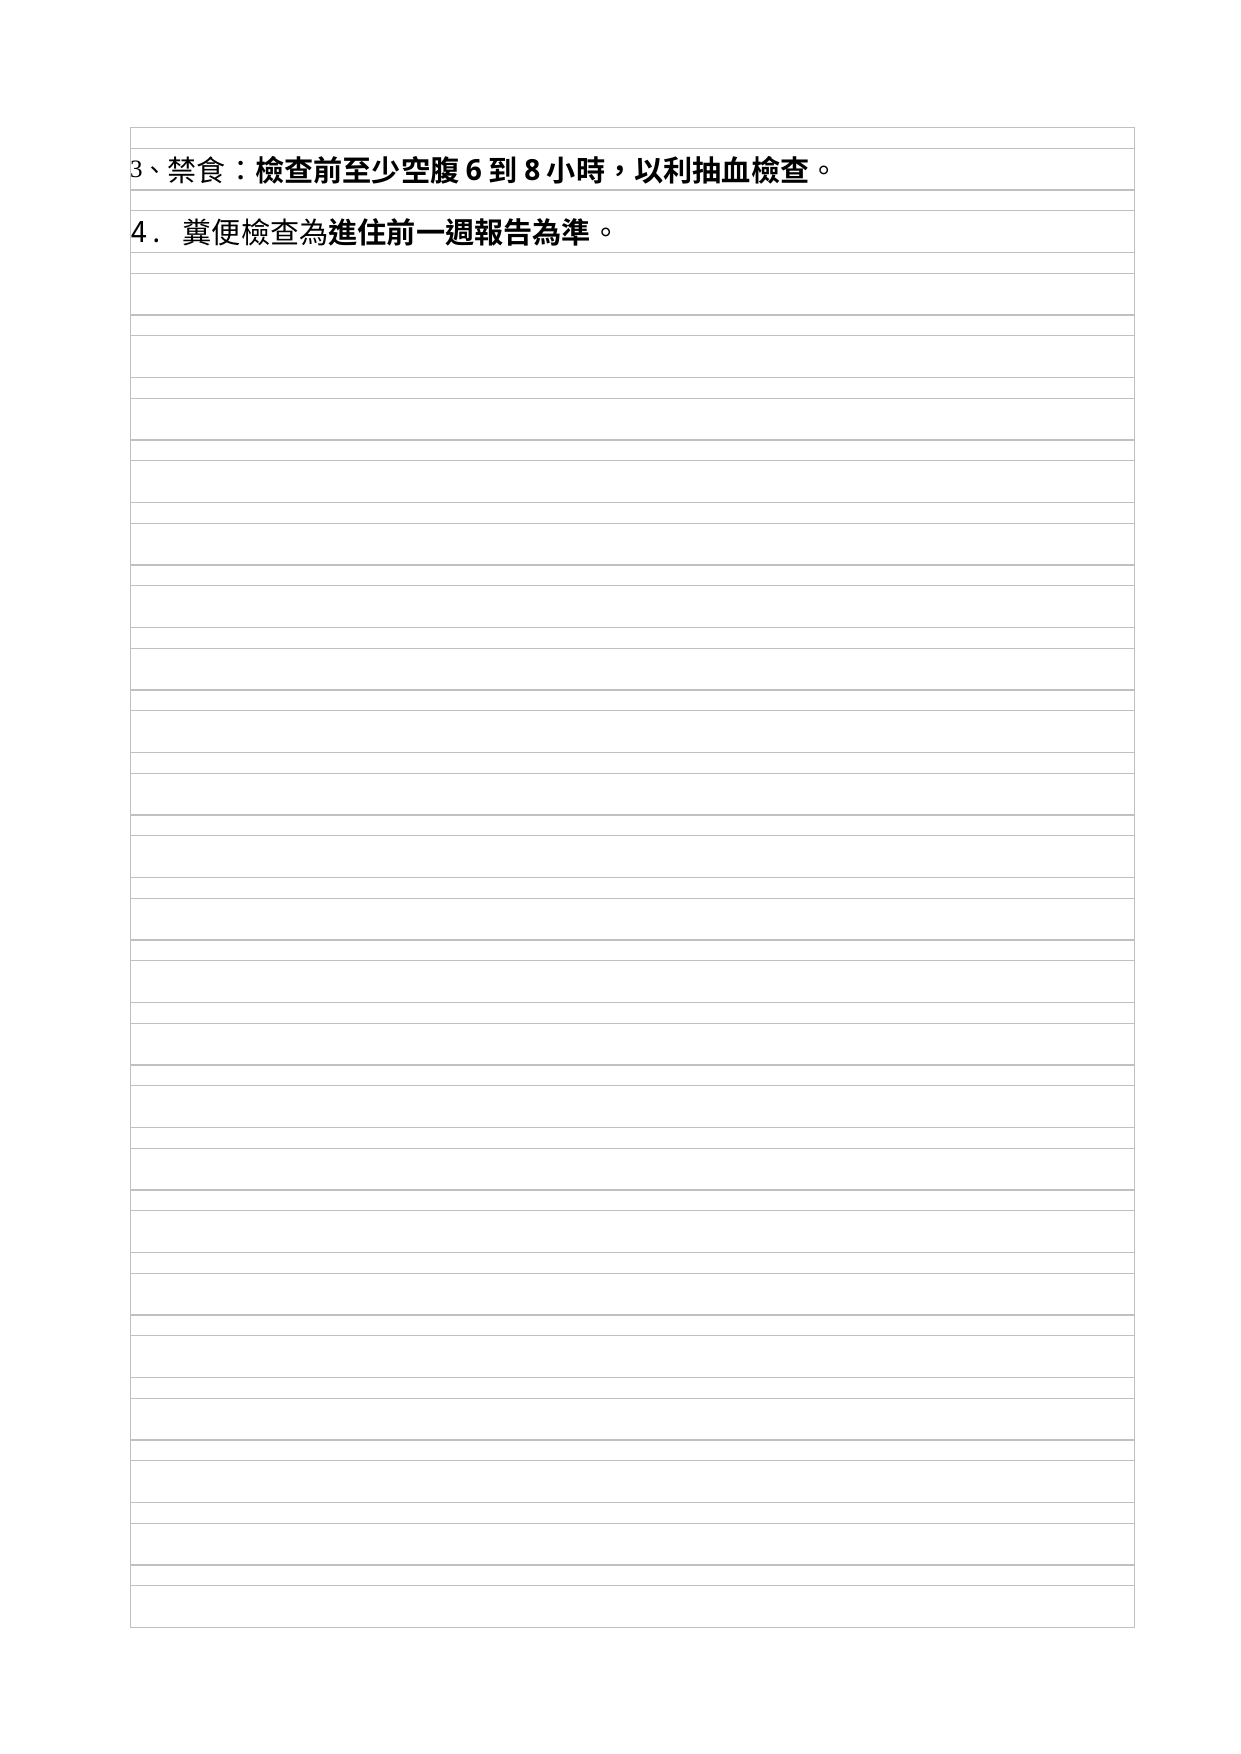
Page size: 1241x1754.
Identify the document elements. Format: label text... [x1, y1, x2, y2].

list [131, 128, 1134, 148]
list 禁食：檢查前至少空腹6到8小時，以利抽血檢查。 [131, 149, 1134, 189]
text [131, 191, 1134, 210]
text 4. 糞便檢查為進住前一週報告為準。 [131, 211, 1134, 252]
